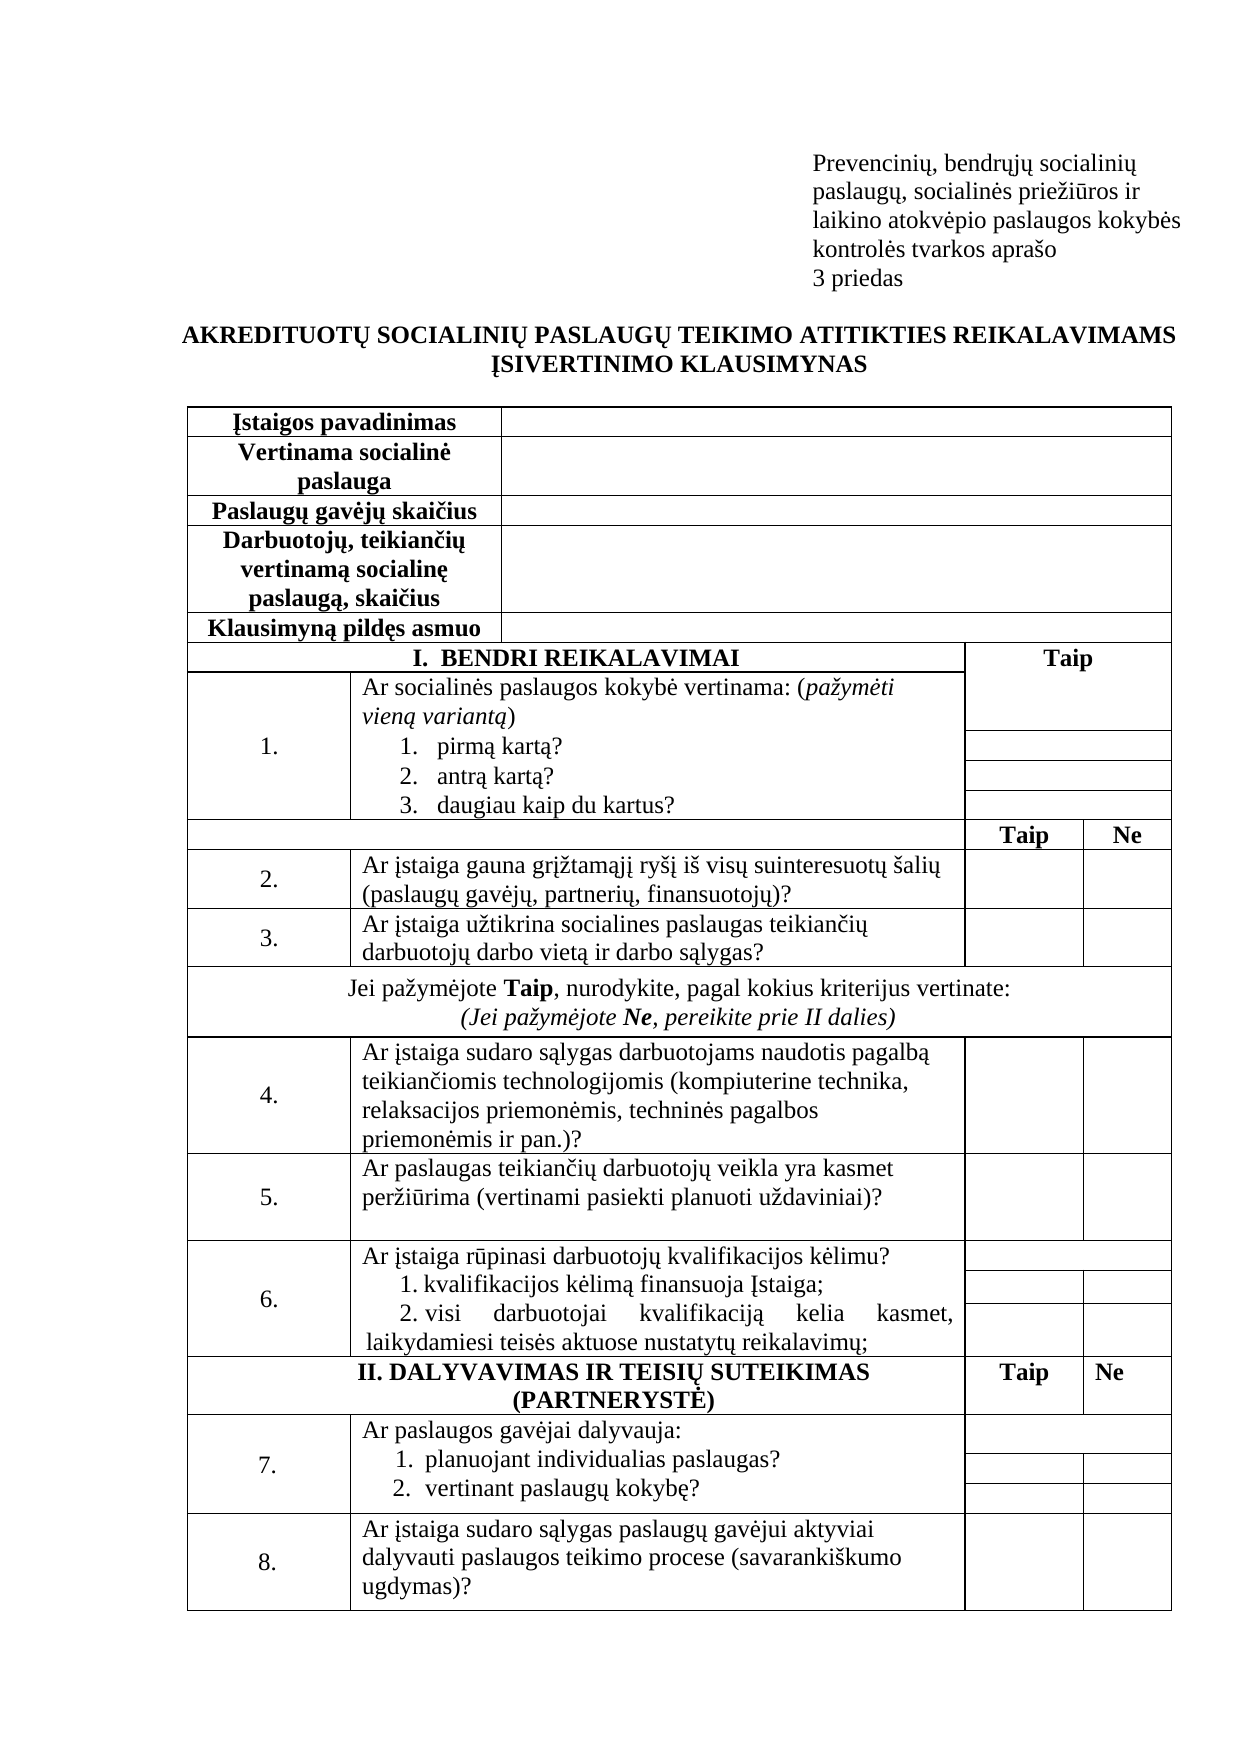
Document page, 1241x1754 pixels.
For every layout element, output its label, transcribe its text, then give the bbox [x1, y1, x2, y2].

table_cell [1084, 1484, 1171, 1513]
table_cell 3. [188, 909, 350, 966]
table_cell Ar paslaugos gavėjai dalyvauja: 1. planuojant individualias paslaugas? 2. vertinant paslaugų kokybę? [351, 1415, 964, 1513]
table_cell [1084, 1154, 1171, 1240]
text AKREDITUOTŲ SOCIALINIŲ PASLAUGŲ TEIKIMO ATITIKTIES REIKALAVIMAMS ĮSIVERTINIMO KLAUSIMYNAS [177, 320, 1181, 378]
table_cell [966, 1154, 1083, 1240]
table_cell [1084, 850, 1171, 908]
table_cell 7. [188, 1415, 350, 1513]
table_cell [966, 1241, 1171, 1269]
table_cell [1084, 1514, 1171, 1609]
table_cell [966, 1454, 1083, 1483]
table_cell Ar socialinės paslaugos kokybė vertinama: (pažymėti vieną variantą) [351, 673, 964, 730]
table_cell 1. pirmą kartą? [351, 730, 964, 760]
table_cell 2. antrą kartą? [351, 760, 964, 789]
table_header [502, 408, 1171, 436]
table_cell [502, 496, 1171, 524]
table_cell [966, 1271, 1083, 1302]
table_cell [1084, 909, 1171, 966]
table_cell [966, 909, 1083, 966]
table_cell Ar įstaiga sudaro sąlygas paslaugų gavėjui aktyviai dalyvauti paslaugos teikimo procese (savarankiškumo ugdymas)? [351, 1514, 964, 1609]
table_cell [502, 526, 1171, 612]
table_cell 5. [188, 1154, 350, 1240]
table_cell Ne [1084, 820, 1171, 849]
table_cell Ar paslaugas teikiančių darbuotojų veikla yra kasmet peržiūrima (vertinami pasiekti planuoti uždaviniai)? [351, 1154, 964, 1240]
table_cell [966, 1038, 1083, 1152]
table_cell [966, 791, 1171, 819]
table_header Įstaigos pavadinimas [188, 408, 501, 436]
table_cell 8. [188, 1514, 350, 1609]
table_cell [1084, 1304, 1171, 1356]
text 3 priedas [812, 263, 1181, 291]
table_cell [966, 731, 1171, 760]
table_cell [1084, 1038, 1171, 1152]
table_cell Vertinama socialinė paslauga [188, 437, 501, 495]
table_cell Ar įstaiga gauna grįžtamąjį ryšį iš visų suinteresuotų šalių (paslaugų gavėjų, partnerių, finansuotojų)? [351, 850, 964, 908]
table_cell II. DALYVAVIMAS IR TEISIŲ SUTEIKIMAS (PARTNERYSTĖ) [188, 1357, 964, 1414]
table_cell 1. [188, 673, 350, 819]
table_cell Klausimyną pildęs asmuo [188, 613, 501, 642]
text paslaugų, socialinės priežiūros ir [812, 176, 1181, 205]
table_cell [966, 761, 1171, 789]
table_cell [188, 820, 964, 849]
table_cell Darbuotojų, teikiančių vertinamą socialinę paslaugą, skaičius [188, 526, 501, 612]
text laikino atokvėpio paslaugos kokybės [812, 205, 1181, 234]
text Prevencinių, bendrųjų socialinių [812, 148, 1181, 176]
table_cell Ar įstaiga užtikrina socialines paslaugas teikiančių darbuotojų darbo vietą ir darbo sąlygas? [351, 909, 964, 966]
table_cell [966, 1514, 1083, 1609]
table_cell Taip [966, 643, 1171, 730]
table_cell [966, 1484, 1083, 1513]
table_cell Taip [966, 820, 1083, 849]
table_cell Paslaugų gavėjų skaičius [188, 496, 501, 524]
table_cell 3. daugiau kaip du kartus? [351, 790, 964, 819]
text kontrolės tvarkos aprašo [812, 234, 1181, 263]
table_cell [502, 437, 1171, 495]
table_cell Ne [1084, 1357, 1171, 1414]
table_cell [1084, 1271, 1171, 1302]
table_cell I. BENDRI REIKALAVIMAI [188, 643, 964, 671]
table_cell Taip [966, 1357, 1083, 1414]
table_cell Ar įstaiga rūpinasi darbuotojų kvalifikacijos kėlimu? 1. kvalifikacijos kėlimą finansuoja Įstaiga; 2. visi darbuotojai kvalifikaciją kelia kasmet, laikydamiesi teisės aktuose nustatytų reikalavimų; [351, 1241, 964, 1356]
table_cell 4. [188, 1038, 350, 1152]
table_cell [966, 850, 1083, 908]
table_cell [966, 1415, 1171, 1453]
table_cell [502, 613, 1171, 642]
table_cell 2. [188, 850, 350, 908]
table_cell Ar įstaiga sudaro sąlygas darbuotojams naudotis pagalbą teikiančiomis technologijomis (kompiuterine technika, relaksacijos priemonėmis, techninės pagalbos priemonėmis ir pan.)? [351, 1038, 964, 1152]
table_cell Jei pažymėjote Taip, nurodykite, pagal kokius kriterijus vertinate: (Jei pažymėjote Ne, pereikite prie II dalies) [188, 967, 1171, 1036]
table_cell 6. [188, 1241, 350, 1356]
table_cell [1084, 1454, 1171, 1483]
table_cell [966, 1304, 1083, 1356]
